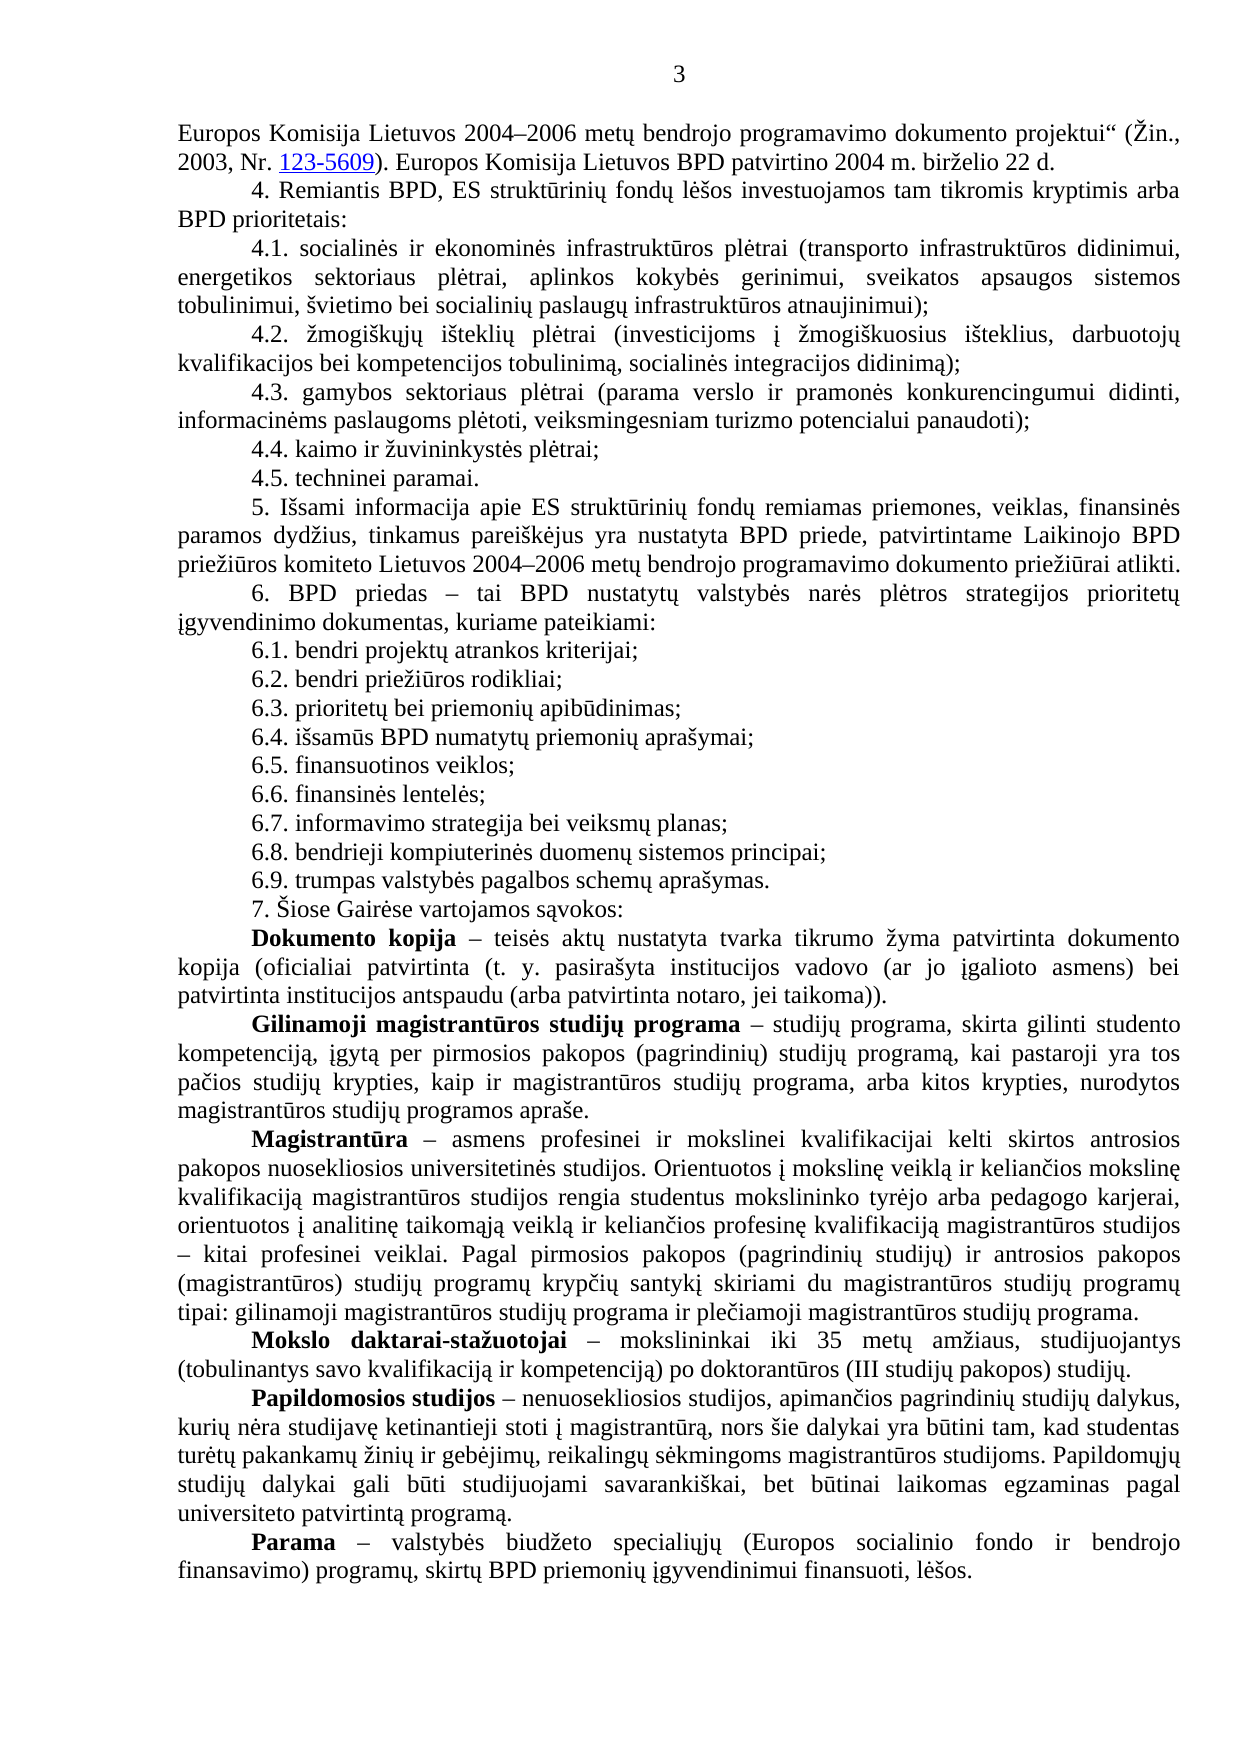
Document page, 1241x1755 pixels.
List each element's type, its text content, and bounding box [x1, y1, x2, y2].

text 6. BPD priedas – tai BPD nustatytų valstybės narės plėtros strategijos prioritetų įgyvendinimo dokumentas, kuriame pateikiami: [177, 578, 1181, 636]
text Europos Komisija Lietuvos 2004–2006 metų bendrojo programavimo dokumento projektui“ (Žin., 2003, Nr. 123-5609). Europos Komisija Lietuvos BPD patvirtino 2004 m. birželio 22 d. [177, 118, 1181, 176]
text 4. Remiantis BPD, ES struktūrinių fondų lėšos investuojamos tam tikromis kryptimis arba BPD prioritetais: [177, 176, 1181, 233]
text 6.7. informavimo strategija bei veiksmų planas; [177, 808, 1181, 837]
text Papildomosios studijos – nenuosekliosios studijos, apimančios pagrindinių studijų dalykus, kurių nėra studijavę ketinantieji stoti į magistrantūrą, nors šie dalykai yra būtini tam, kad studentas turėtų pakankamų žinių ir gebėjimų, reikalingų sėkmingoms magistrantūros studijoms. Papildomųjų studijų dalykai gali būti studijuojami savarankiškai, bet būtinai laikomas egzaminas pagal universiteto patvirtintą programą. [177, 1383, 1181, 1527]
text 4.3. gamybos sektoriaus plėtrai (parama verslo ir pramonės konkurencingumui didinti, informacinėms paslaugoms plėtoti, veiksmingesniam turizmo potencialui panaudoti); [177, 377, 1181, 434]
text 6.4. išsamūs BPD numatytų priemonių aprašymai; [177, 722, 1181, 751]
text 4.1. socialinės ir ekonominės infrastruktūros plėtrai (transporto infrastruktūros didinimui, energetikos sektoriaus plėtrai, aplinkos kokybės gerinimui, sveikatos apsaugos sistemos tobulinimui, švietimo bei socialinių paslaugų infrastruktūros atnaujinimui); [177, 233, 1181, 319]
text 4.2. žmogiškųjų išteklių plėtrai (investicijoms į žmogiškuosius išteklius, darbuotojų kvalifikacijos bei kompetencijos tobulinimą, socialinės integracijos didinimą); [177, 319, 1181, 377]
text Dokumento kopija – teisės aktų nustatyta tvarka tikrumo žyma patvirtinta dokumento kopija (oficialiai patvirtinta (t. y. pasirašyta institucijos vadovo (ar jo įgalioto asmens) bei patvirtinta institucijos antspaudu (arba patvirtinta notaro, jei taikoma)). [177, 923, 1181, 1009]
text Gilinamoji magistrantūros studijų programa – studijų programa, skirta gilinti studento kompetenciją, įgytą per pirmosios pakopos (pagrindinių) studijų programą, kai pastaroji yra tos pačios studijų krypties, kaip ir magistrantūros studijų programa, arba kitos krypties, nurodytos magistrantūros studijų programos apraše. [177, 1009, 1181, 1124]
text 4.4. kaimo ir žuvininkystės plėtrai; [177, 434, 1181, 463]
text 6.3. prioritetų bei priemonių apibūdinimas; [177, 693, 1181, 722]
text 6.6. finansinės lentelės; [177, 779, 1181, 808]
text 6.9. trumpas valstybės pagalbos schemų aprašymas. [177, 866, 1181, 894]
text 4.5. techninei paramai. [177, 463, 1181, 492]
text Magistrantūra – asmens profesinei ir mokslinei kvalifikacijai kelti skirtos antrosios pakopos nuosekliosios universitetinės studijos. Orientuotos į mokslinę veiklą ir keliančios mokslinę kvalifikaciją magistrantūros studijos rengia studentus mokslininko tyrėjo arba pedagogo karjerai, orientuotos į analitinę taikomąją veiklą ir keliančios profesinę kvalifikaciją magistrantūros studijos – kitai profesinei veiklai. Pagal pirmosios pakopos (pagrindinių studijų) ir antrosios pakopos (magistrantūros) studijų programų krypčių santykį skiriami du magistrantūros studijų programų tipai: gilinamoji magistrantūros studijų programa ir plečiamoji magistrantūros studijų programa. [177, 1124, 1181, 1326]
text Mokslo daktarai-stažuotojai – mokslininkai iki 35 metų amžiaus, studijuojantys (tobulinantys savo kvalifikaciją ir kompetenciją) po doktorantūros (III studijų pakopos) studijų. [177, 1326, 1181, 1383]
text 6.8. bendrieji kompiuterinės duomenų sistemos principai; [177, 837, 1181, 866]
text 6.2. bendri priežiūros rodikliai; [177, 664, 1181, 693]
text 7. Šiose Gairėse vartojamos sąvokos: [177, 894, 1181, 923]
text 6.5. finansuotinos veiklos; [177, 751, 1181, 779]
text Parama – valstybės biudžeto specialiųjų (Europos socialinio fondo ir bendrojo finansavimo) programų, skirtų BPD priemonių įgyvendinimui finansuoti, lėšos. [177, 1527, 1181, 1584]
text 5. Išsami informacija apie ES struktūrinių fondų remiamas priemones, veiklas, finansinės paramos dydžius, tinkamus pareiškėjus yra nustatyta BPD priede, patvirtintame Laikinojo BPD priežiūros komiteto Lietuvos 2004–2006 metų bendrojo programavimo dokumento priežiūrai atlikti. [177, 492, 1181, 578]
text 6.1. bendri projektų atrankos kriterijai; [177, 636, 1181, 664]
